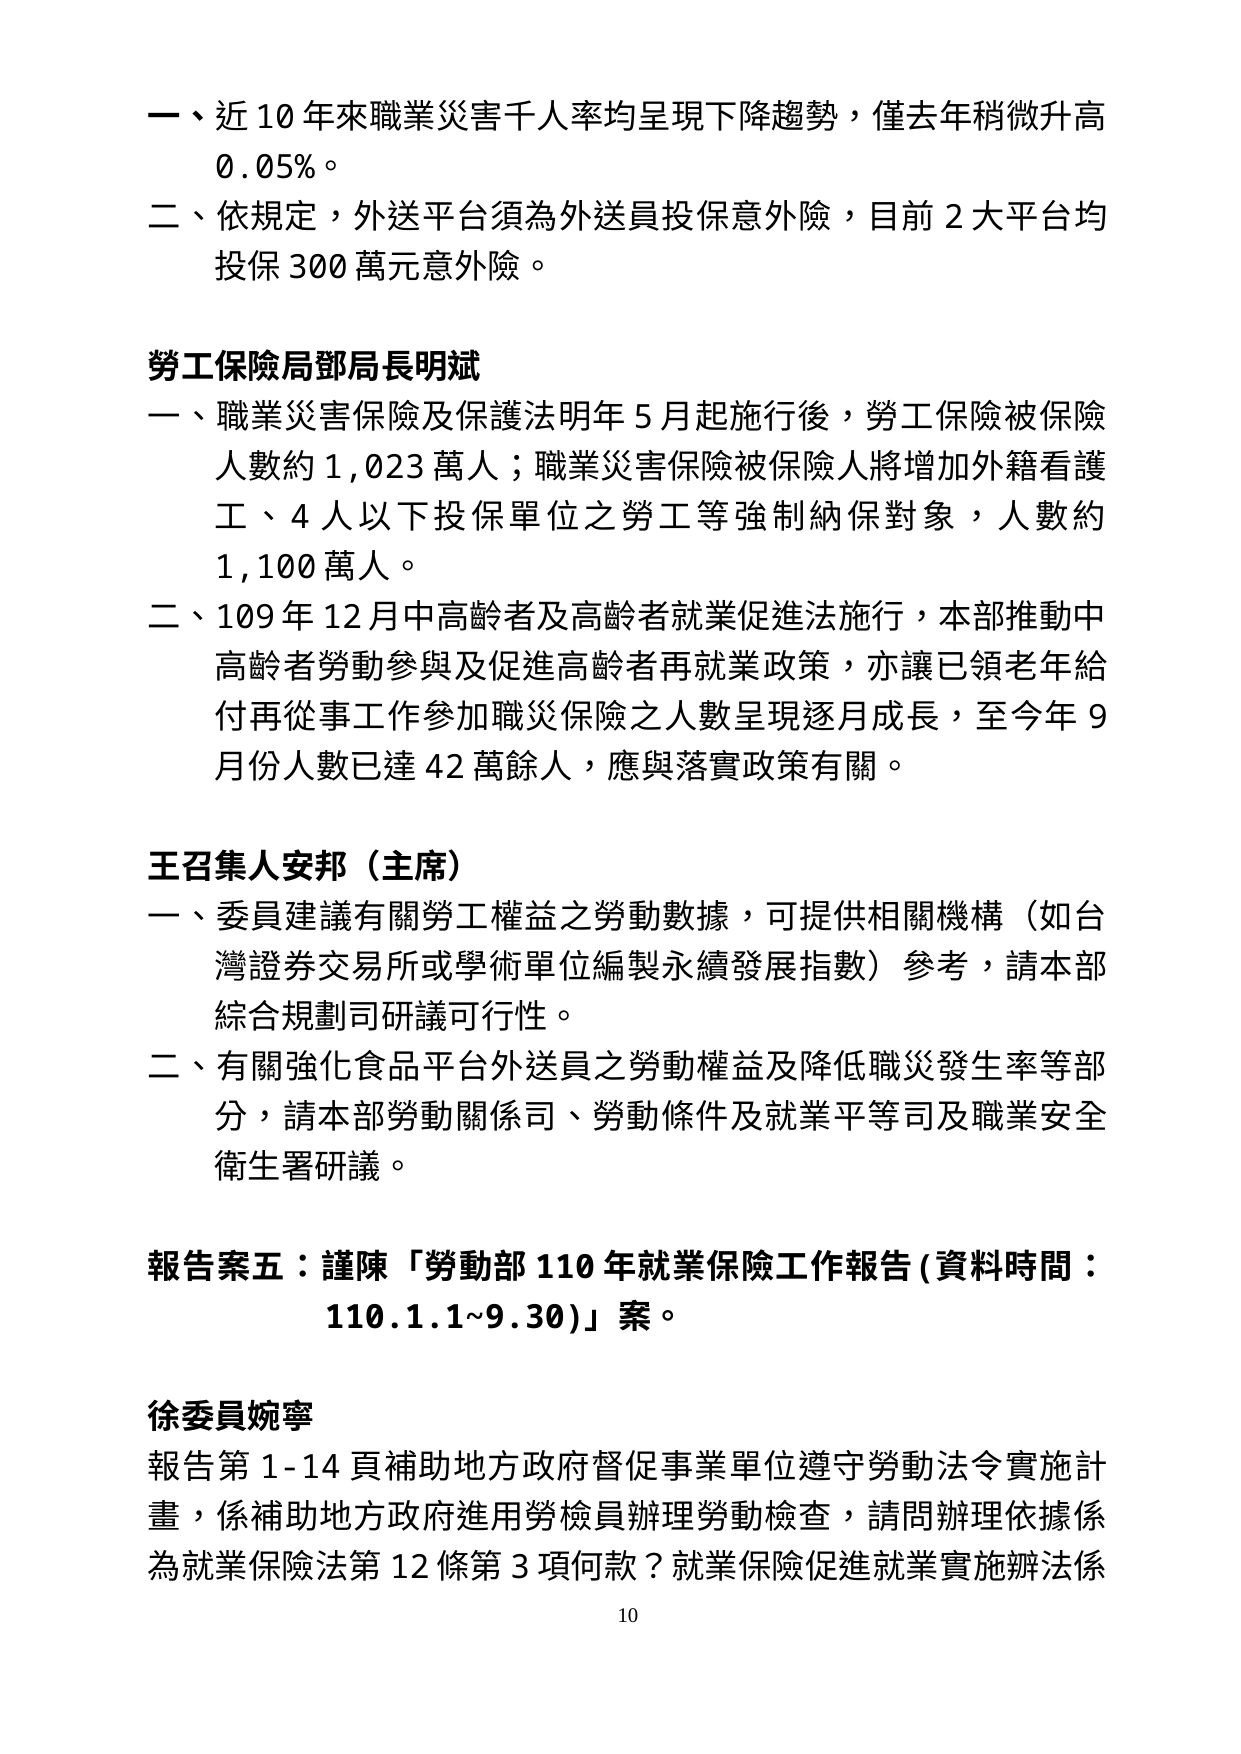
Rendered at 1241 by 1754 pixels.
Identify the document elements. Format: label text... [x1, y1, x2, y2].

text 一、近10年來職業災害千人率均呈現下降趨勢，僅去年稍微升高0.05%。 [148, 89, 1107, 189]
text 一、職業災害保險及保護法明年5月起施行後，勞工保險被保險人數約1,023萬人；職業災害保險被保險人將增加外籍看護工、4人以下投保單位之勞工等強制納保對象，人數約1,100萬人。 [148, 389, 1107, 589]
text 一、委員建議有關勞工權益之勞動數據，可提供相關機構（如台灣證券交易所或學術單位編製永續發展指數）參考，請本部綜合規劃司研議可行性。 [148, 889, 1107, 1039]
text 報告第1-14頁補助地方政府督促事業單位遵守勞動法令實施計畫，係補助地方政府進用勞檢員辦理勞動檢查，請問辦理依據係為就業保險法第12條第3項何款？就業保險促進就業實施辧法係 [148, 1439, 1107, 1589]
text 勞工保險局鄧局長明斌 [148, 339, 1107, 389]
text 王召集人安邦（主席） [148, 839, 1107, 889]
text 二、依規定，外送平台須為外送員投保意外險，目前2大平台均投保300萬元意外險。 [148, 189, 1107, 289]
text 二、有關強化食品平台外送員之勞動權益及降低職災發生率等部分，請本部勞動關係司、勞動條件及就業平等司及職業安全衛生署研議。 [148, 1039, 1107, 1189]
text 二、109年12月中高齡者及高齡者就業促進法施行，本部推動中高齡者勞動參與及促進高齡者再就業政策，亦讓已領老年給付再從事工作參加職災保險之人數呈現逐月成長，至今年9月份人數已達42萬餘人，應與落實政策有關。 [148, 589, 1107, 789]
text 報告案五：謹陳「勞動部110年就業保險工作報告(資料時間：110.1.1~9.30)」案。 [148, 1239, 1107, 1339]
text 徐委員婉寧 [148, 1389, 1107, 1439]
